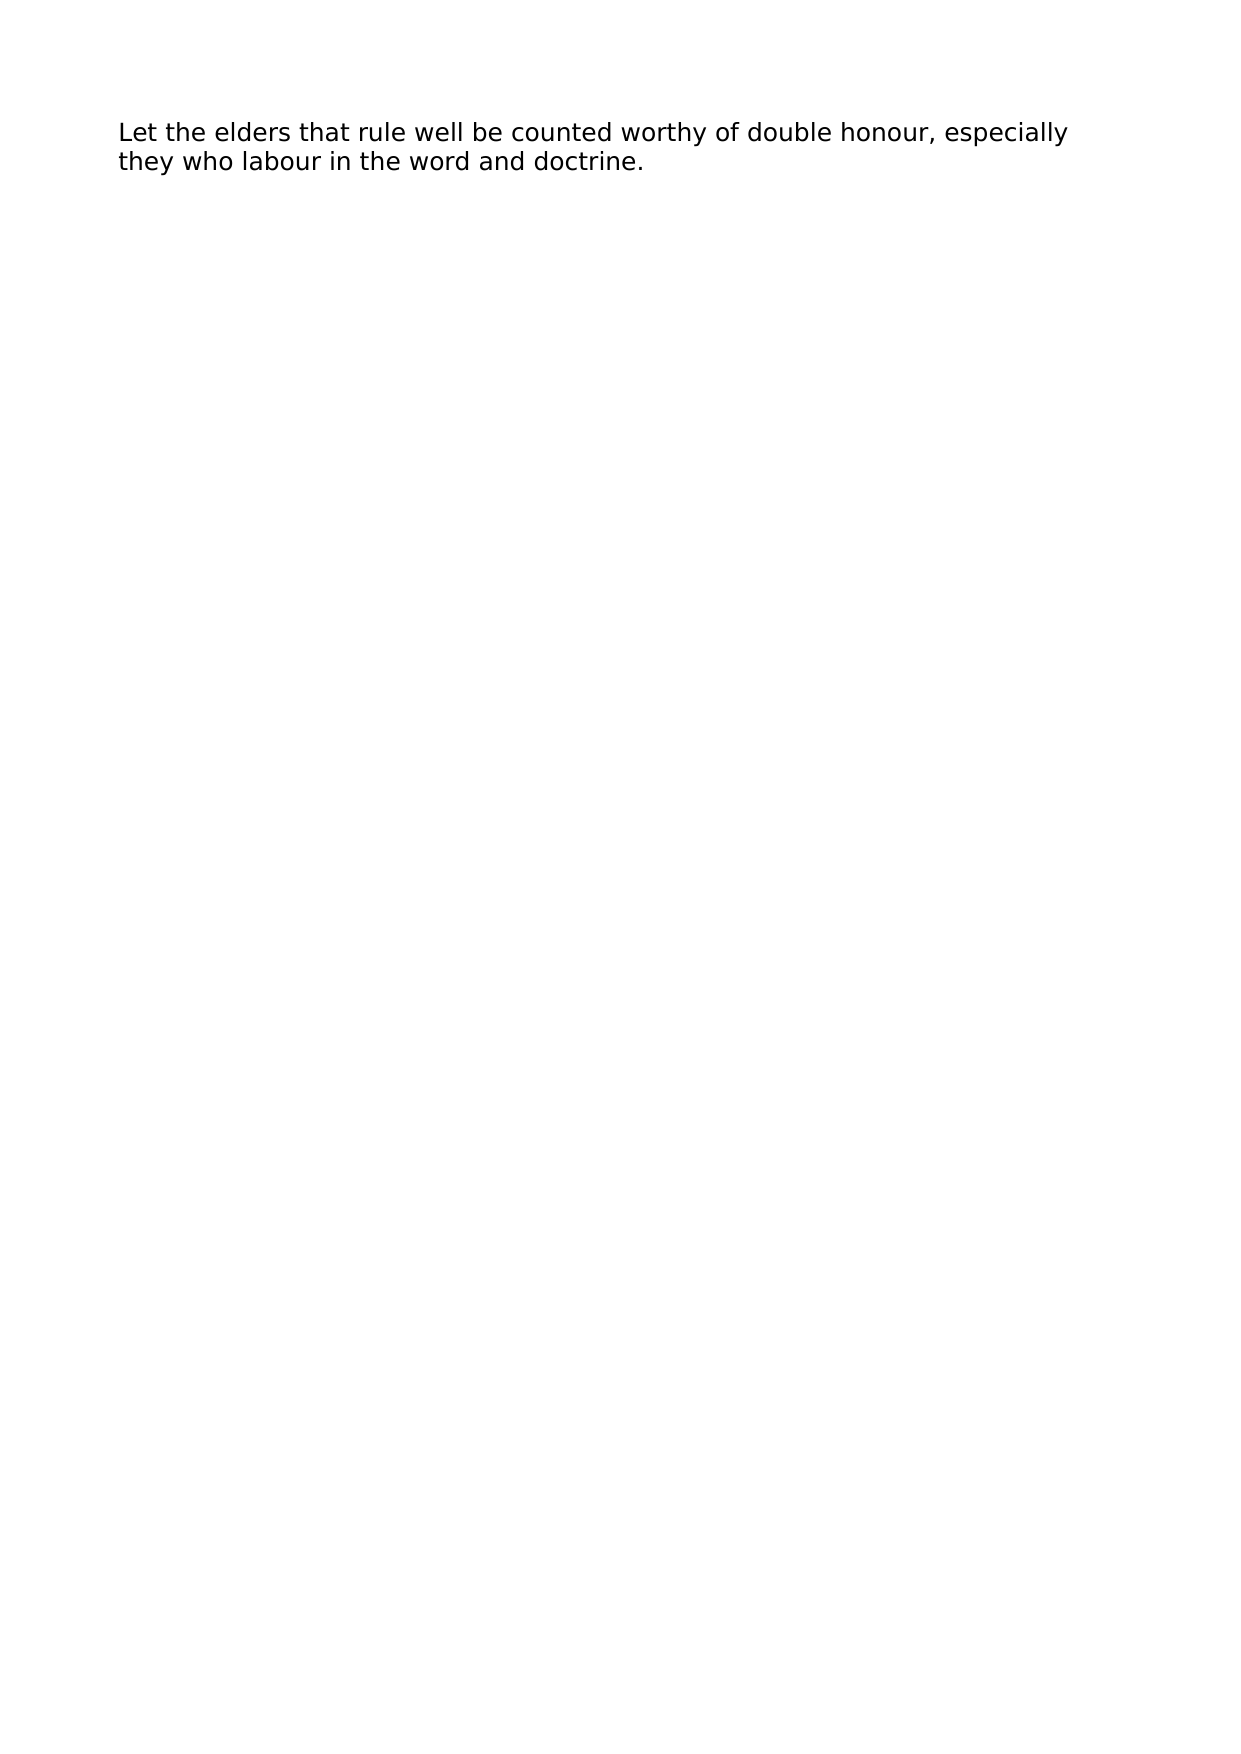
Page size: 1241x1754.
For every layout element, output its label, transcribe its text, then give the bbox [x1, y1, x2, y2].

text Let the elders that rule well be counted worthy of double honour, especially they who labour in the word and doctrine. [118, 118, 1122, 176]
